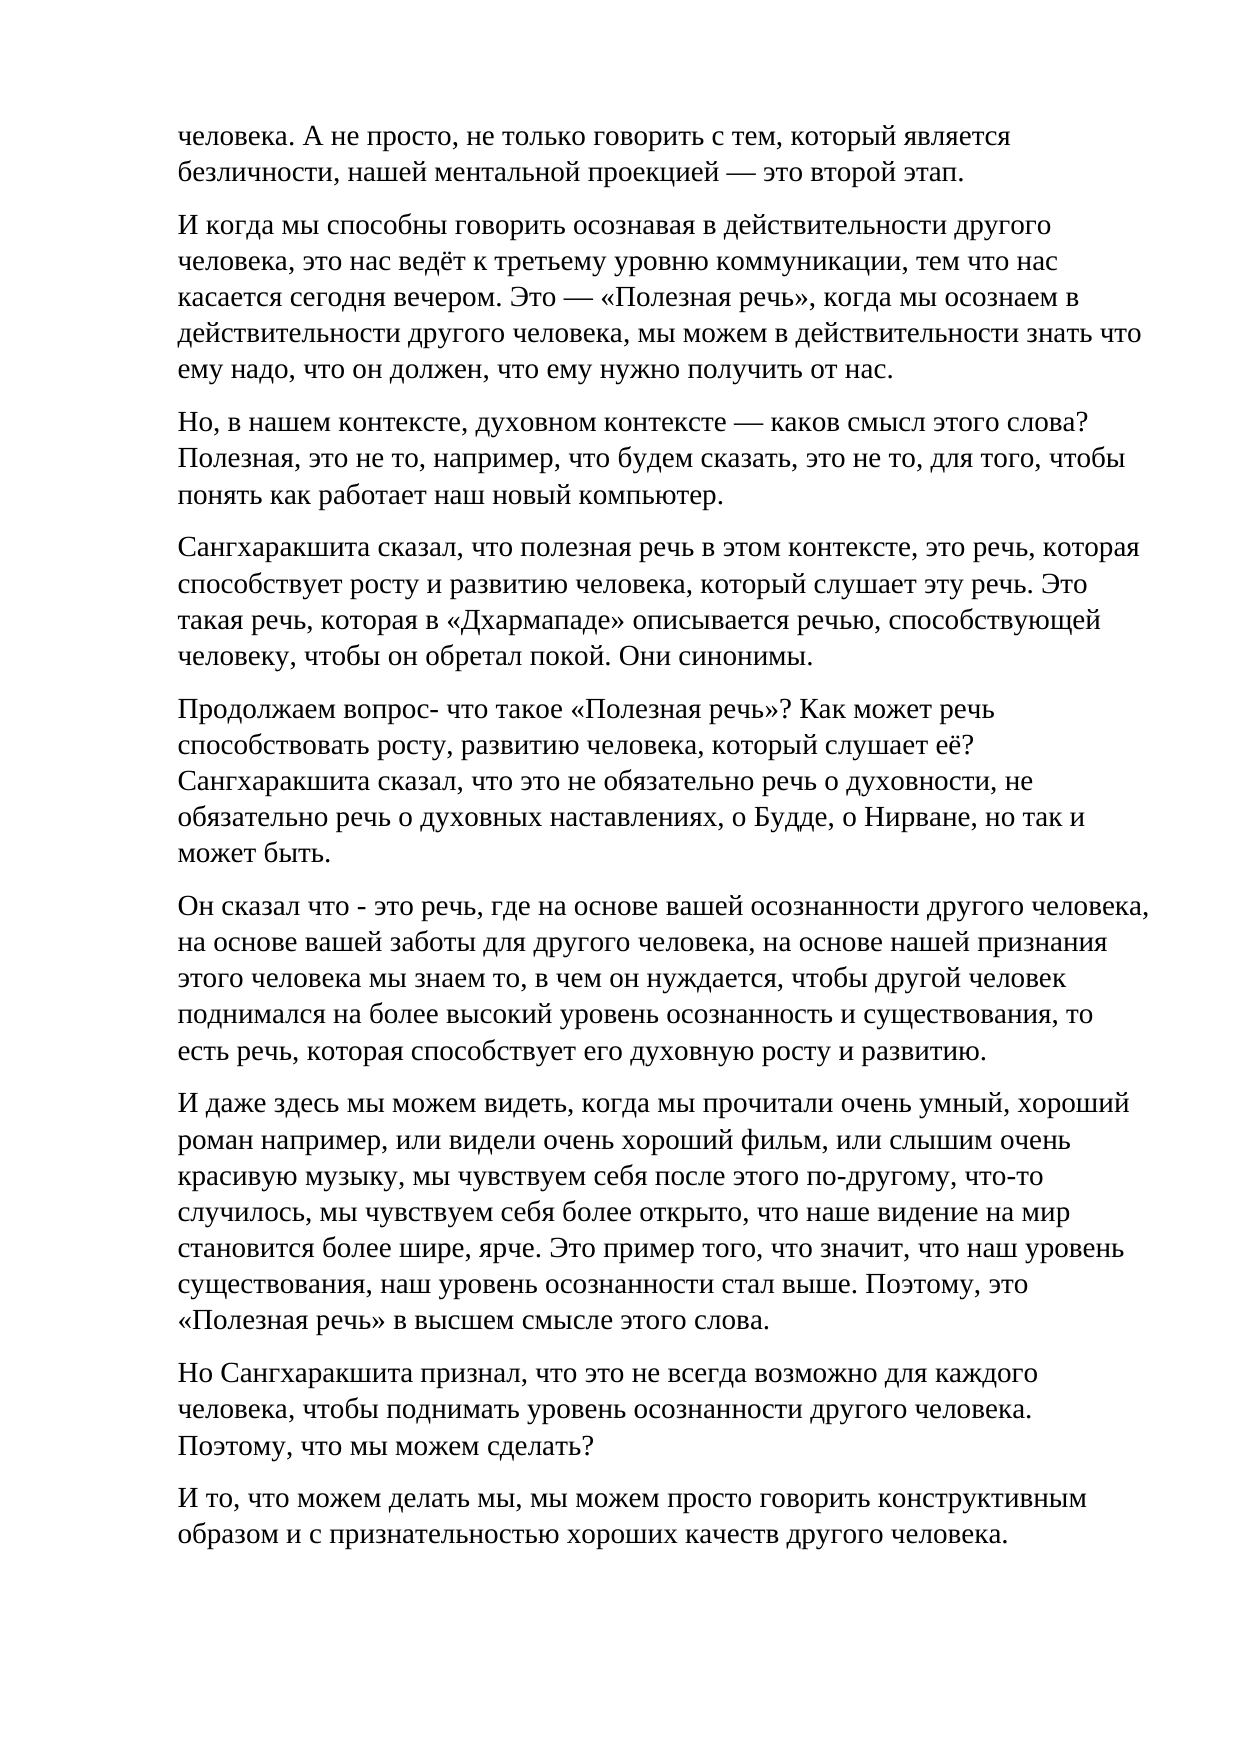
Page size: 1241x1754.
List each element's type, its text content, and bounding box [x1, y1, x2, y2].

text Продолжаем вопрос- что такое «Полезная речь»? Как может речь способствовать росту, развитию человека, который слушает её? Сангхаракшита сказал, что это не обязательно речь о духовности, не обязательно речь о духовных наставлениях, о Будде, о Нирване, но так и может быть. [177, 691, 1152, 869]
text Сангхаракшита сказал, что полезная речь в этом контексте, это речь, которая способствует росту и развитию человека, который слушает эту речь. Это такая речь, которая в «Дхармападе» описывается речью, способствующей человеку, чтобы он обретал покой. Они синонимы. [177, 529, 1152, 672]
text Но, в нашем контексте, духовном контексте — каков смысл этого слова? Полезная, это не то, например, что будем сказать, это не то, для того, чтобы понять как работает наш новый компьютер. [177, 404, 1152, 510]
text человека. А не просто, не только говорить с тем, который является безличности, нашей ментальной проекцией — это второй этап. [177, 118, 1152, 188]
text И то, что можем делать мы, мы можем просто говорить конструктивным образом и с признательностью хороших качеств другого человека. [177, 1480, 1152, 1550]
text Но Сангхаракшита признал, что это не всегда возможно для каждого человека, чтобы поднимать уровень осознанности другого человека. Поэтому, что мы можем сделать? [177, 1355, 1152, 1461]
text И когда мы способны говорить осознавая в действительности другого человека, это нас ведёт к третьему уровню коммуникации, тем что нас касается сегодня вечером. Это — «Полезная речь», когда мы осознаем в действительности другого человека, мы можем в действительности знать что ему надо, что он должен, что ему нужно получить от нас. [177, 207, 1152, 385]
text И даже здесь мы можем видеть, когда мы прочитали очень умный, хороший роман например, или видели очень хороший фильм, или слышим очень красивую музыку, мы чувствуем себя после этого по-другому, что-то случилось, мы чувствуем себя более открыто, что наше видение на мир становится более шире, ярче. Это пример того, что значит, что наш уровень существования, наш уровень осознанности стал выше. Поэтому, это «Полезная речь» в высшем смысле этого слова. [177, 1086, 1152, 1336]
text Он сказал что - это речь, где на основе вашей осознанности другого человека, на основе вашей заботы для другого человека, на основе нашей признания этого человека мы знаем то, в чем он нуждается, чтобы другой человек поднимался на более высокий уровень осознанность и существования, то есть речь, которая способствует его духовную росту и развитию. [177, 888, 1152, 1066]
